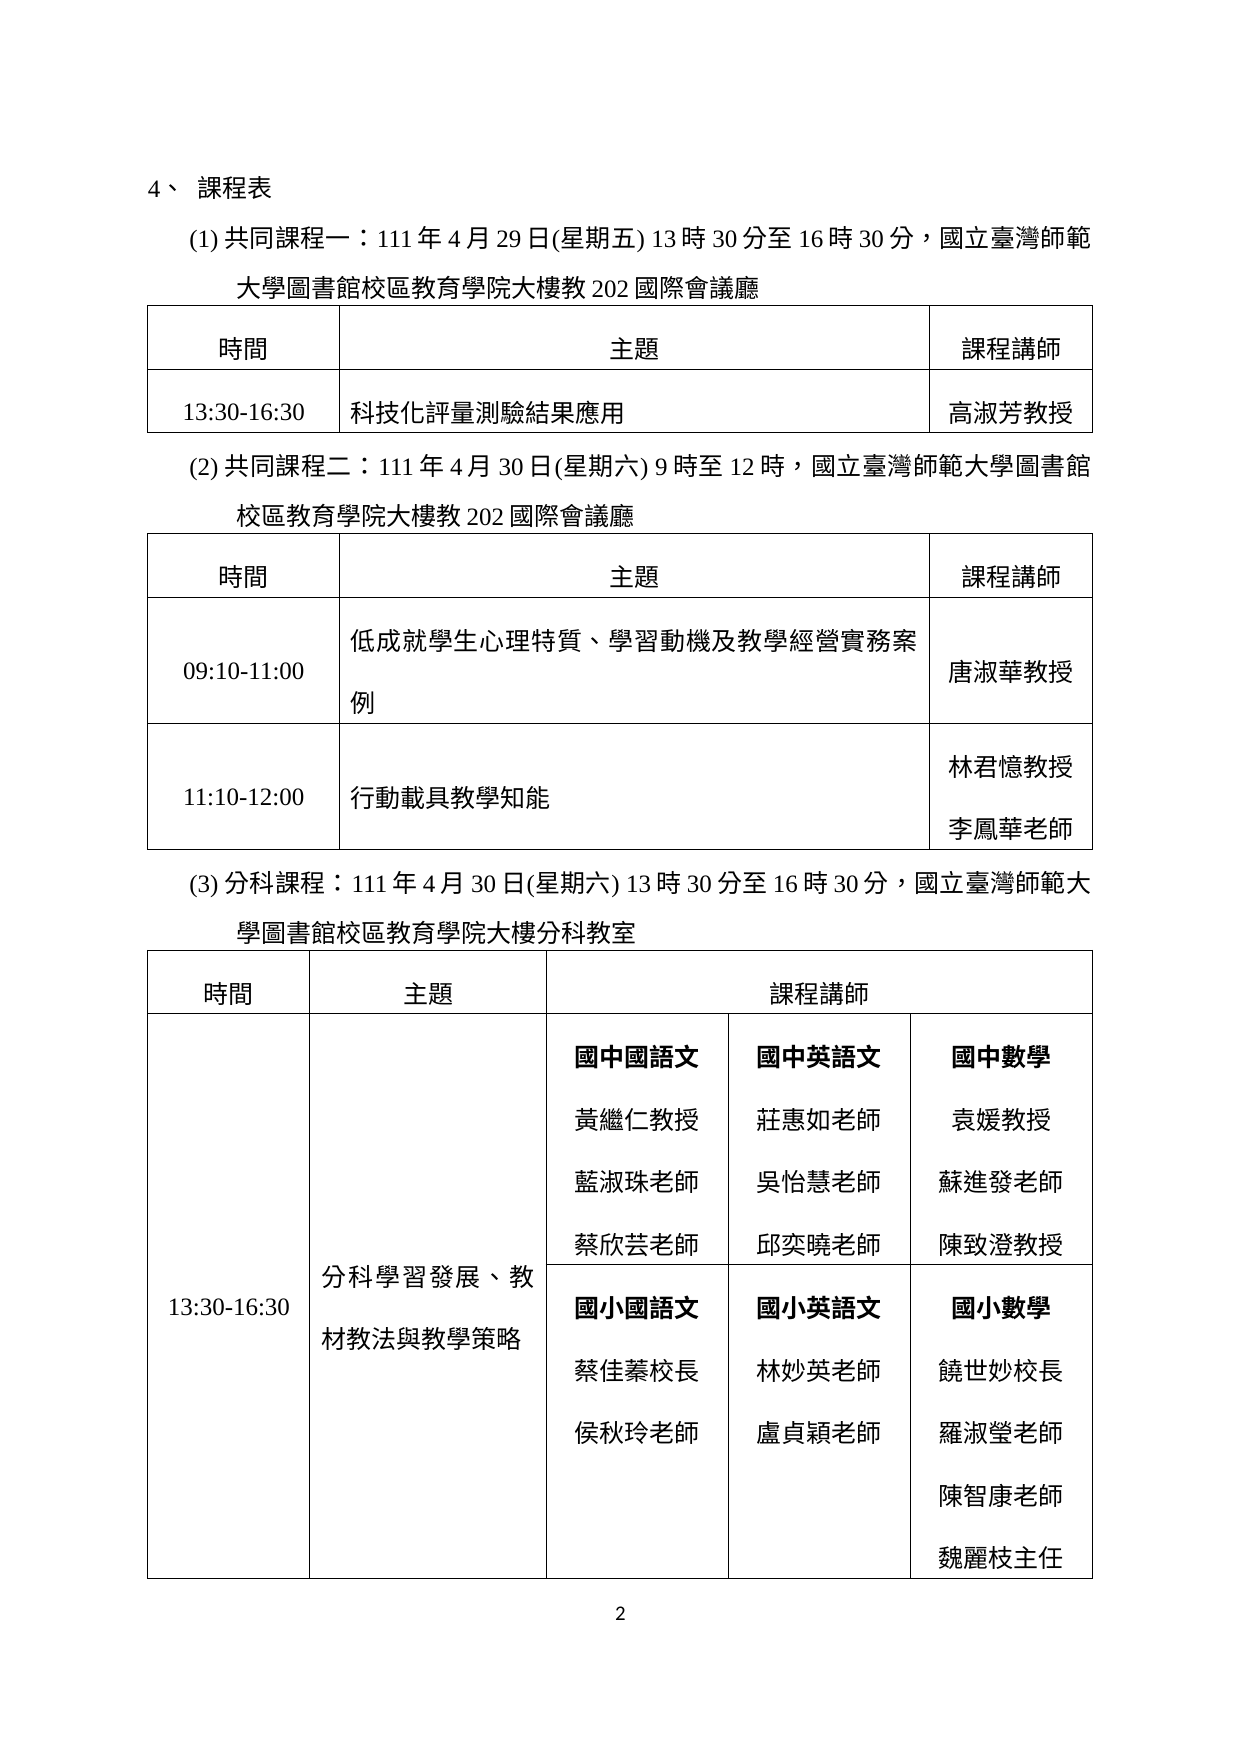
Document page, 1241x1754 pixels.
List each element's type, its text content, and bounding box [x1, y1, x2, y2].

table_header 主題 [340, 306, 929, 368]
table_cell 低成就學生心理特質、學習動機及教學經營實務案例 [340, 598, 929, 723]
table_header 課程講師 [547, 951, 1092, 1013]
table_header 主題 [340, 534, 929, 597]
table_header 主題 [310, 951, 546, 1013]
table_cell 國小國語文 蔡佳蓁校長 侯秋玲老師 [547, 1265, 728, 1578]
table_cell 行動載具教學知能 [340, 724, 929, 849]
table_cell 國中英語文 莊惠如老師 吳怡慧老師 邱奕曉老師 [729, 1014, 910, 1264]
table_cell 高淑芳教授 [930, 370, 1092, 432]
table_cell 國小數學 饒世妙校長 羅淑瑩老師 陳智康老師 魏麗枝主任 [911, 1265, 1092, 1578]
table_cell 國中數學 袁媛教授 蘇進發老師 陳致澄教授 [911, 1014, 1092, 1264]
table_header 課程講師 [930, 306, 1092, 368]
table_cell 11:10-12:00 [148, 724, 339, 849]
table_cell 分科學習發展、教材教法與教學策略 [310, 1014, 546, 1578]
table_cell 13:30-16:30 [148, 1014, 309, 1578]
table_header 時間 [148, 951, 309, 1013]
table_header 課程講師 [930, 534, 1092, 597]
table_cell 林君憶教授 李鳳華老師 [930, 724, 1092, 849]
table_header 時間 [148, 306, 339, 368]
table_cell 國小英語文 林妙英老師 盧貞穎老師 [729, 1265, 910, 1578]
table_cell 13:30-16:30 [148, 370, 339, 432]
list 共同課程二：111年4月30日(星期六) 9時至12時，國立臺灣師範大學圖書館校區教育學院大樓教202國際會議廳 [207, 433, 1092, 533]
table_header 時間 [148, 534, 339, 597]
table_cell 09:10-11:00 [148, 598, 339, 723]
table_cell 科技化評量測驗結果應用 [340, 370, 929, 432]
list 課程表 [148, 155, 1092, 205]
table_cell 國中國語文 黃繼仁教授 藍淑珠老師 蔡欣芸老師 [547, 1014, 728, 1264]
list 共同課程一：111年4月29日(星期五) 13時30分至16時30分，國立臺灣師範大學圖書館校區教育學院大樓教202國際會議廳 [207, 205, 1092, 305]
list 分科課程：111年4月30日(星期六) 13時30分至16時30分，國立臺灣師範大學圖書館校區教育學院大樓分科教室 [207, 850, 1092, 950]
table_cell 唐淑華教授 [930, 598, 1092, 723]
